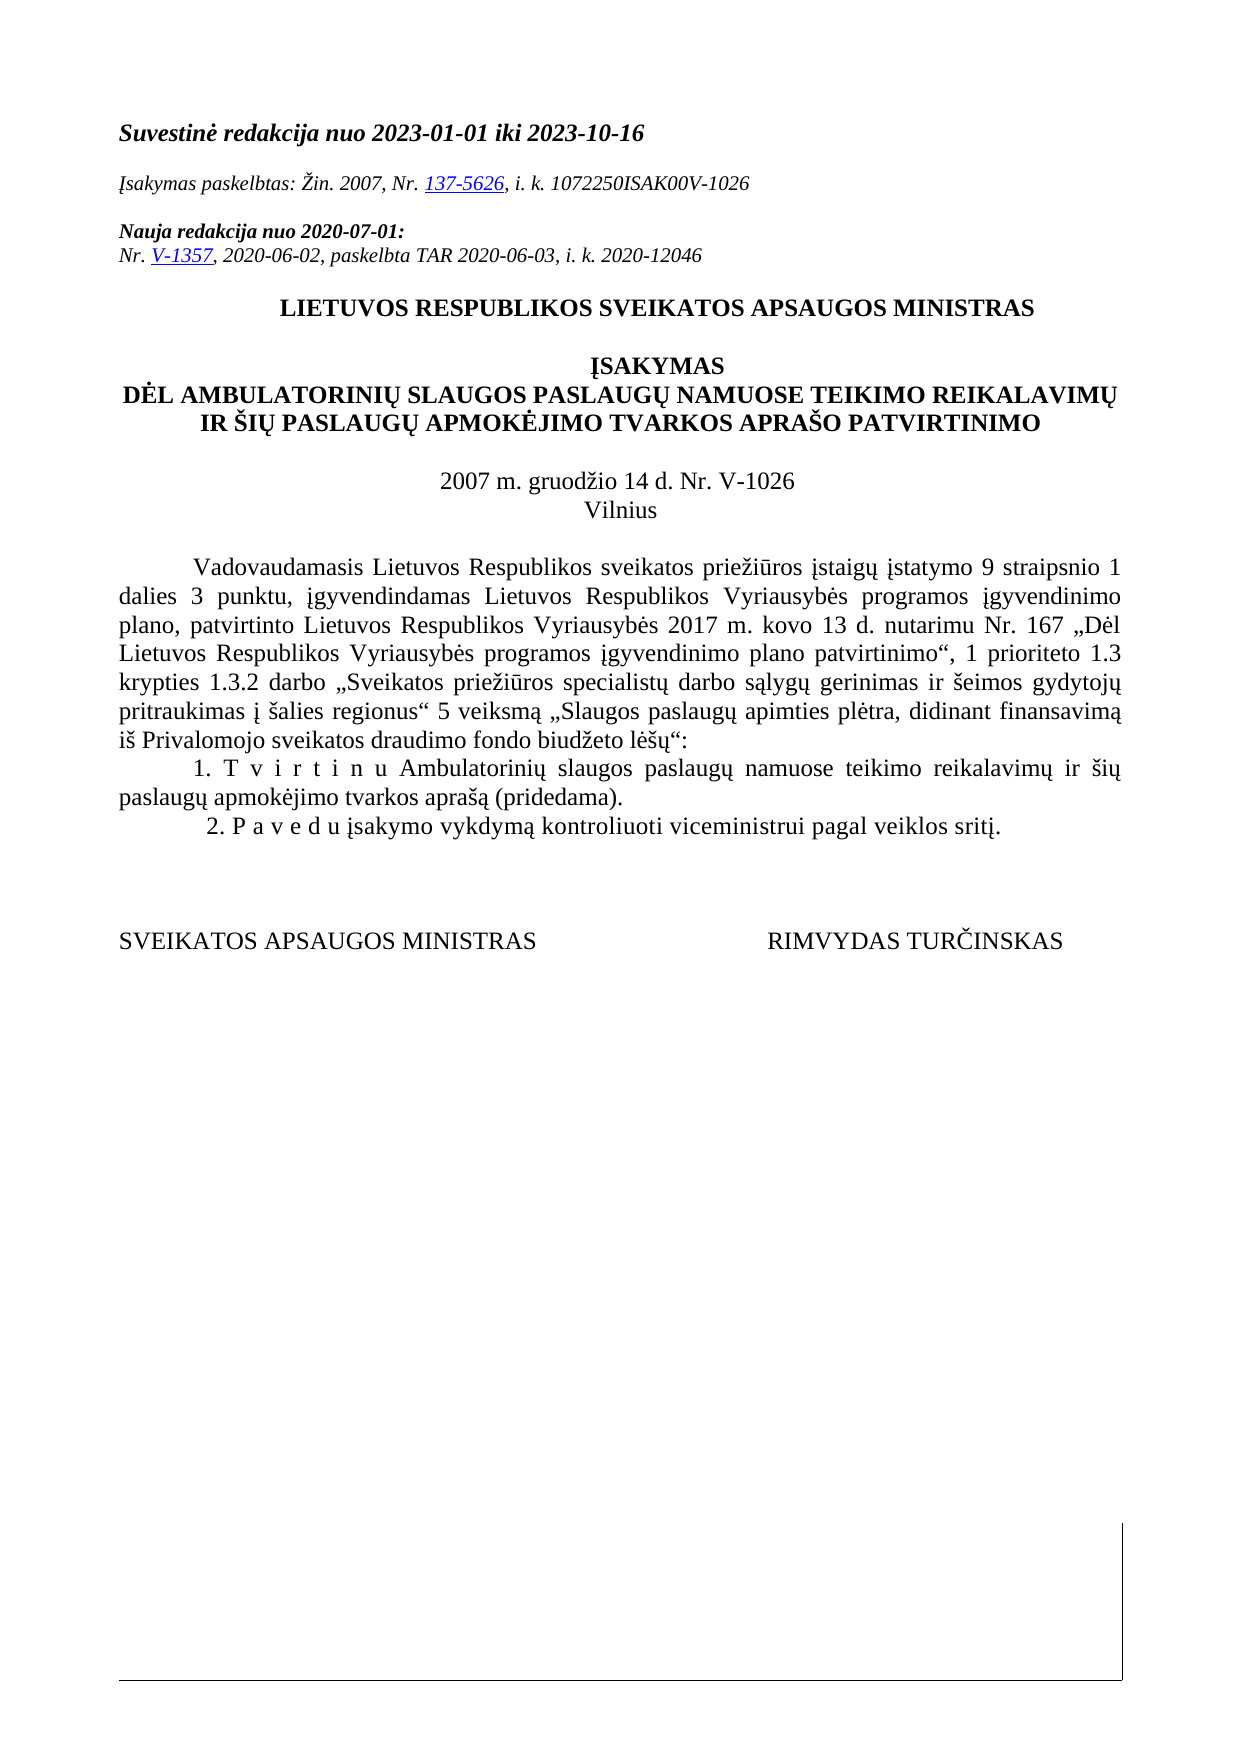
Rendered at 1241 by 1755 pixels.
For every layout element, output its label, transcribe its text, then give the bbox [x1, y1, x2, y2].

text Nauja redakcija nuo 2020-07-01: [119, 219, 1122, 243]
text DĖL AMBULATORINIŲ SLAUGOS PASLAUGŲ NAMUOSE TEIKIMO REIKALAVIMŲ IR ŠIŲ PASLAUGŲ APMOKĖJIMO TVARKOS APRAŠO PATVIRTINIMO [119, 380, 1122, 437]
text Vadovaudamasis Lietuvos Respublikos sveikatos priežiūros įstaigų įstatymo 9 straipsnio 1 dalies 3 punktu, įgyvendindamas Lietuvos Respublikos Vyriausybės programos įgyvendinimo plano, patvirtinto Lietuvos Respublikos Vyriausybės 2017 m. kovo 13 d. nutarimu Nr. 167 „Dėl Lietuvos Respublikos Vyriausybės programos įgyvendinimo plano patvirtinimo“, 1 prioriteto 1.3 krypties 1.3.2 darbo „Sveikatos priežiūros specialistų darbo sąlygų gerinimas ir šeimos gydytojų pritraukimas į šalies regionus“ 5 veiksmą „Slaugos paslaugų apimties plėtra, didinant finansavimą iš Privalomojo sveikatos draudimo fondo biudžeto lėšų“: [119, 552, 1122, 753]
text SVEIKATOS APSAUGOS MINISTRAS RIMVYDAS TURČINSKAS [119, 926, 1122, 955]
text 2007 m. gruodžio 14 d. Nr. V-1026 Vilnius [119, 466, 1122, 523]
text 1. T v i r t i n u Ambulatorinių slaugos paslaugų namuose teikimo reikalavimų ir šių paslaugų apmokėjimo tvarkos aprašą (pridedama). [119, 753, 1122, 811]
text 2. P a v e d u įsakymo vykdymą kontroliuoti viceministrui pagal veiklos sritį. [119, 811, 1122, 840]
text Įsakymas paskelbtas: Žin. 2007, Nr. 137-5626, i. k. 1072250ISAK00V-1026 [119, 171, 1122, 195]
text Nr. V-1357, 2020-06-02, paskelbta TAR 2020-06-03, i. k. 2020-12046 [119, 243, 1122, 267]
text Suvestinė redakcija nuo 2023-01-01 iki 2023-10-16 [119, 118, 1122, 147]
text LIETUVOS RESPUBLIKOS SVEIKATOS APSAUGOS MINISTRAS [119, 293, 1122, 322]
text ĮSAKYMAS [119, 351, 1122, 380]
